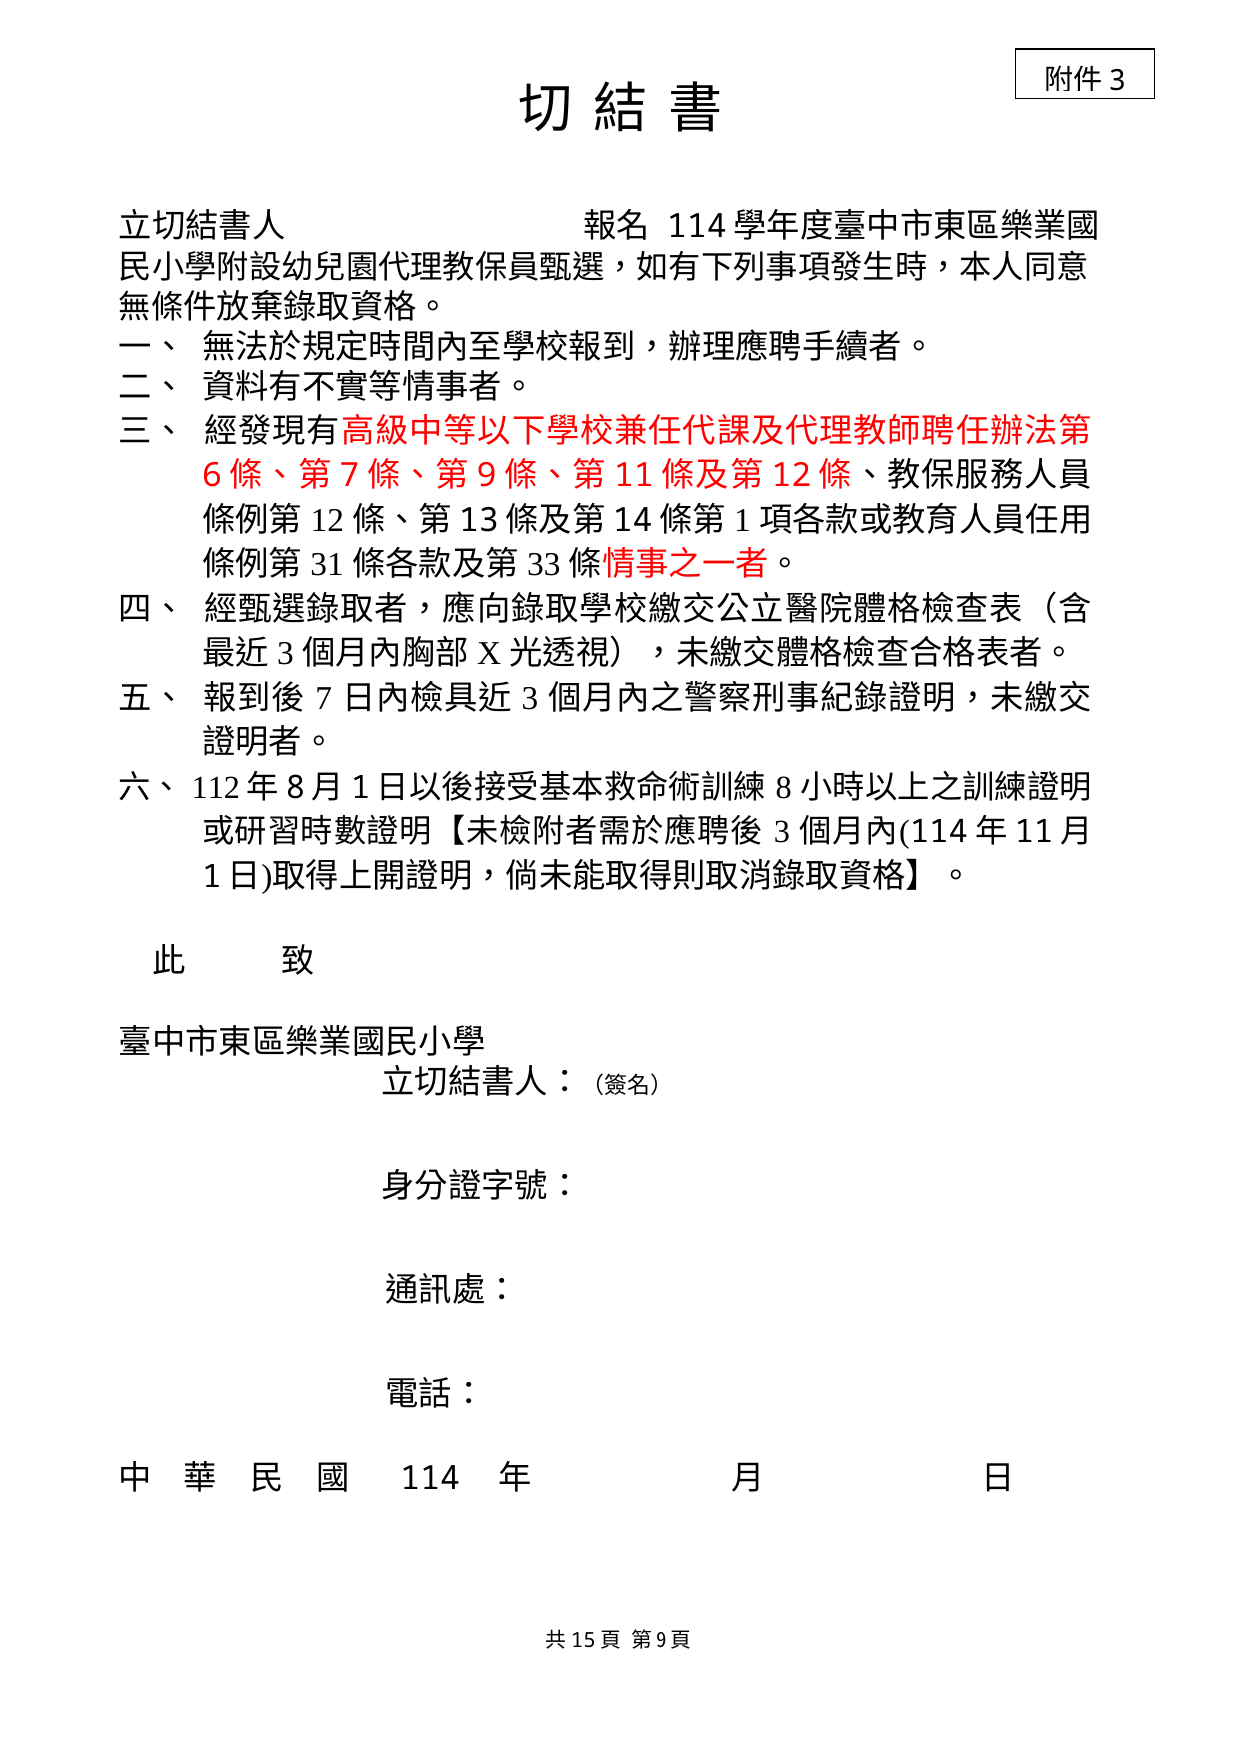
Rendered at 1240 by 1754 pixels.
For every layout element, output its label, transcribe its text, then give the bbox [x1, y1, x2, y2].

text 立切結書人 報名 114學年度臺中市東區樂業國民小學附設幼兒園代理教保員甄選，如有下列事項發生時，本人同意無條件放棄錄取資格。 [119, 205, 1118, 327]
text 一、 無法於規定時間內至學校報到，辦理應聘手續者。 [119, 327, 1118, 367]
text 通訊處： [385, 1269, 1118, 1309]
text 附件3 [1031, 57, 1139, 90]
text 中 華 民 國 114 年 月 日 [119, 1454, 1118, 1498]
text 身分證字號： [381, 1166, 1118, 1206]
text 立切結書人：（簽名） [381, 1061, 1118, 1101]
text 六、 112年8月1日以後接受基本救命術訓練 8 小時以上之訓練證明或研習時數證明【未檢附者需於應聘後 3 個月內(114年11月1日)取得上開證明，倘未能取得則取消錄取資格】。 [118, 763, 1093, 896]
text 電話： [385, 1374, 1118, 1414]
text 二、 資料有不實等情事者。 [119, 367, 1118, 407]
text 臺中市東區樂業國民小學 [119, 1021, 1118, 1061]
text 切 結 書 [119, 75, 1122, 140]
text 五、 報到後 7 日內檢具近 3 個月內之警察刑事紀錄證明，未繳交證明者。 [118, 674, 1093, 763]
text 此 致 [152, 941, 1118, 981]
text 切 結 書 [1016, 50, 1154, 98]
text 三、 經發現有高級中等以下學校兼任代課及代理教師聘任辦法第6條、第7條、第9條、第11條及第12條、教保服務人員條例第 12 條、第13條及第14條第 1 項各款或教育人員任用條例第 31 條各款及第 33 條情事之一者。 [118, 407, 1093, 585]
text 四、 經甄選錄取者，應向錄取學校繳交公立醫院體格檢查表（含最近 3 個月內胸部 X 光透視），未繳交體格檢查合格表者。 [118, 585, 1093, 674]
